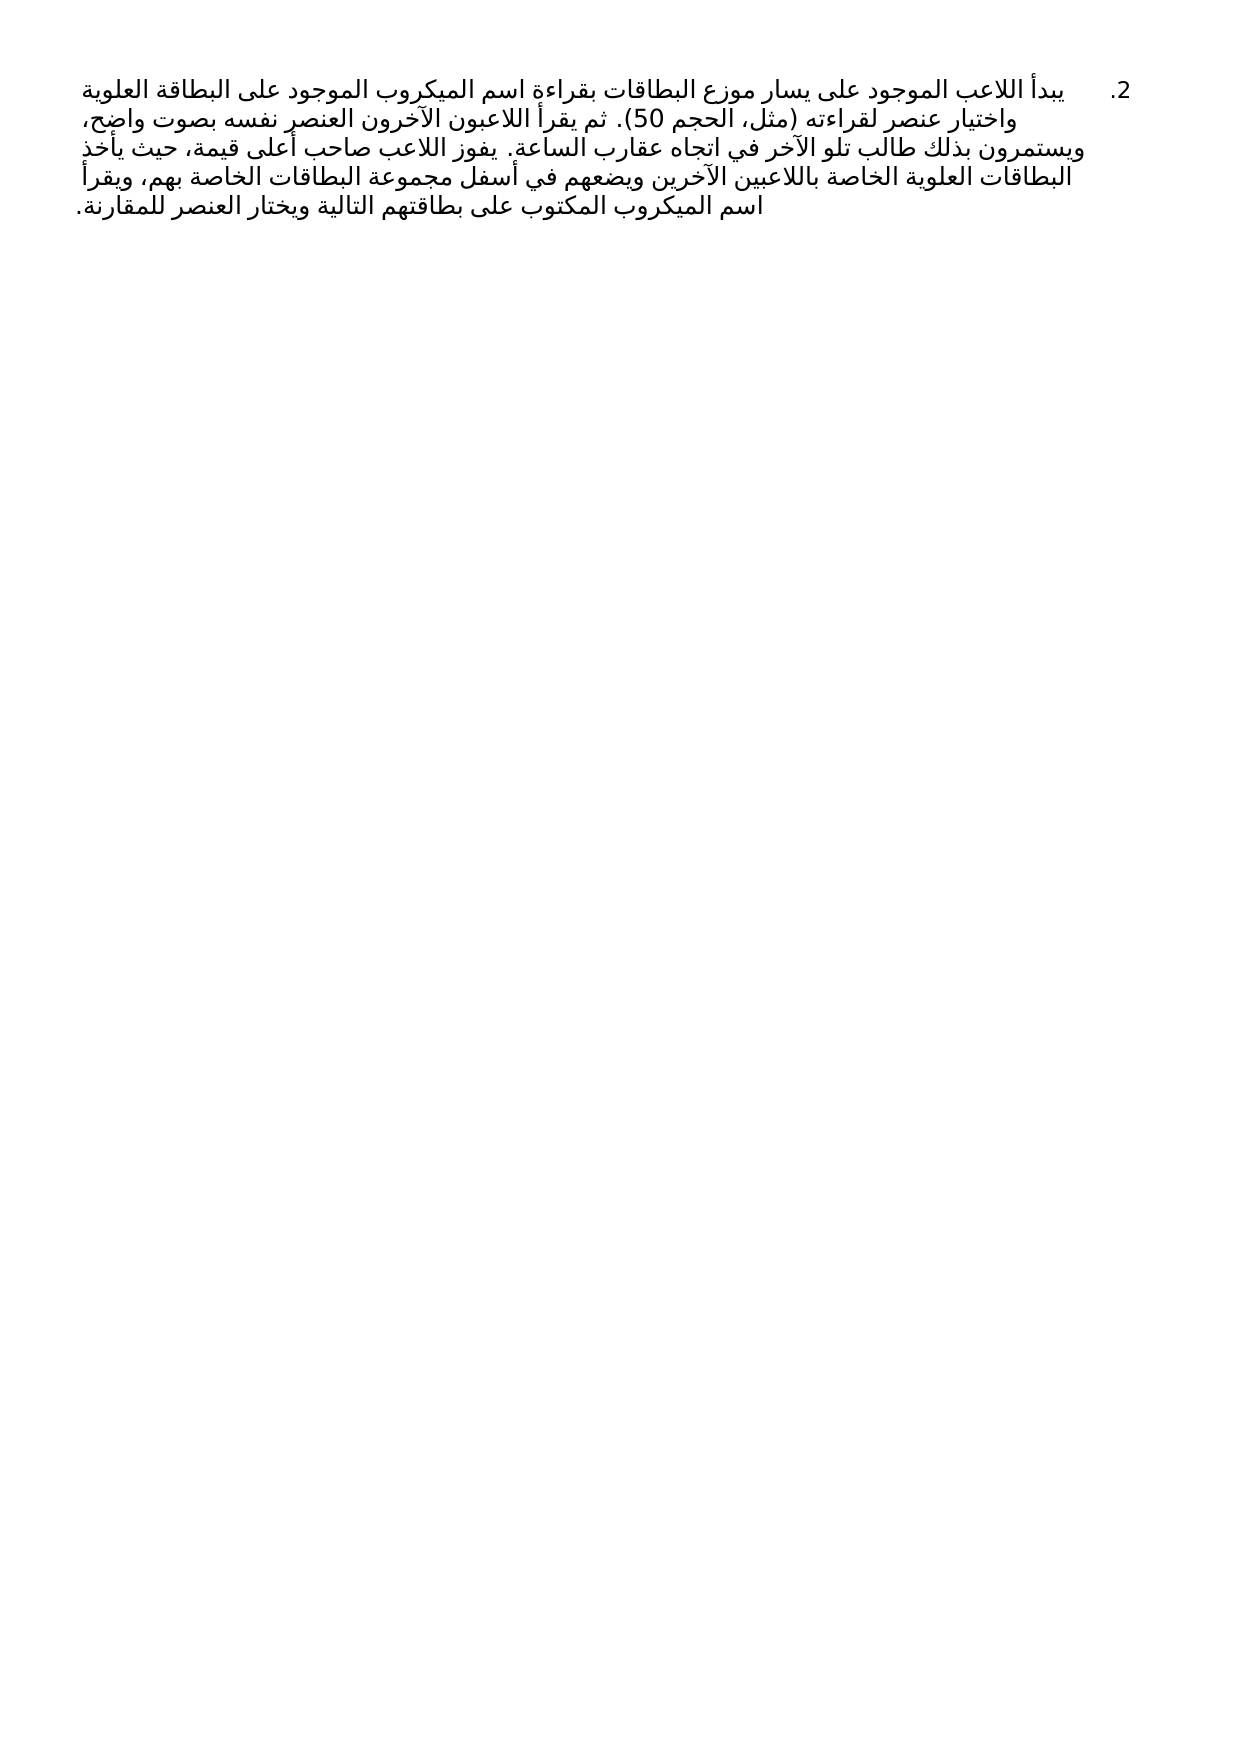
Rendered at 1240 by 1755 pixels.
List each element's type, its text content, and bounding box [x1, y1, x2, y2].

list يبدأ اللاعب الموجود على يسار موزع البطاقات بقراءة اسم الميكروب الموجود على البطاقة العلوية واختيار عنصر لقراءته (مثل، الحجم 50). ثم يقرأ اللاعبون الآخرون العنصر نفسه بصوت واضح، ويستمرون بذلك طالب تلو الآخر في اتجاه عقارب الساعة. يفوز اللاعب صاحب أعلى قيمة، حيث يأخذ البطاقات العلوية الخاصة باللاعبين الآخرين ويضعهم في أسفل مجموعة البطاقات الخاصة بهم، ويقرأ اسم الميكروب المكتوب على بطاقتهم التالية ويختار العنصر للمقارنة. [75, 75, 1127, 220]
